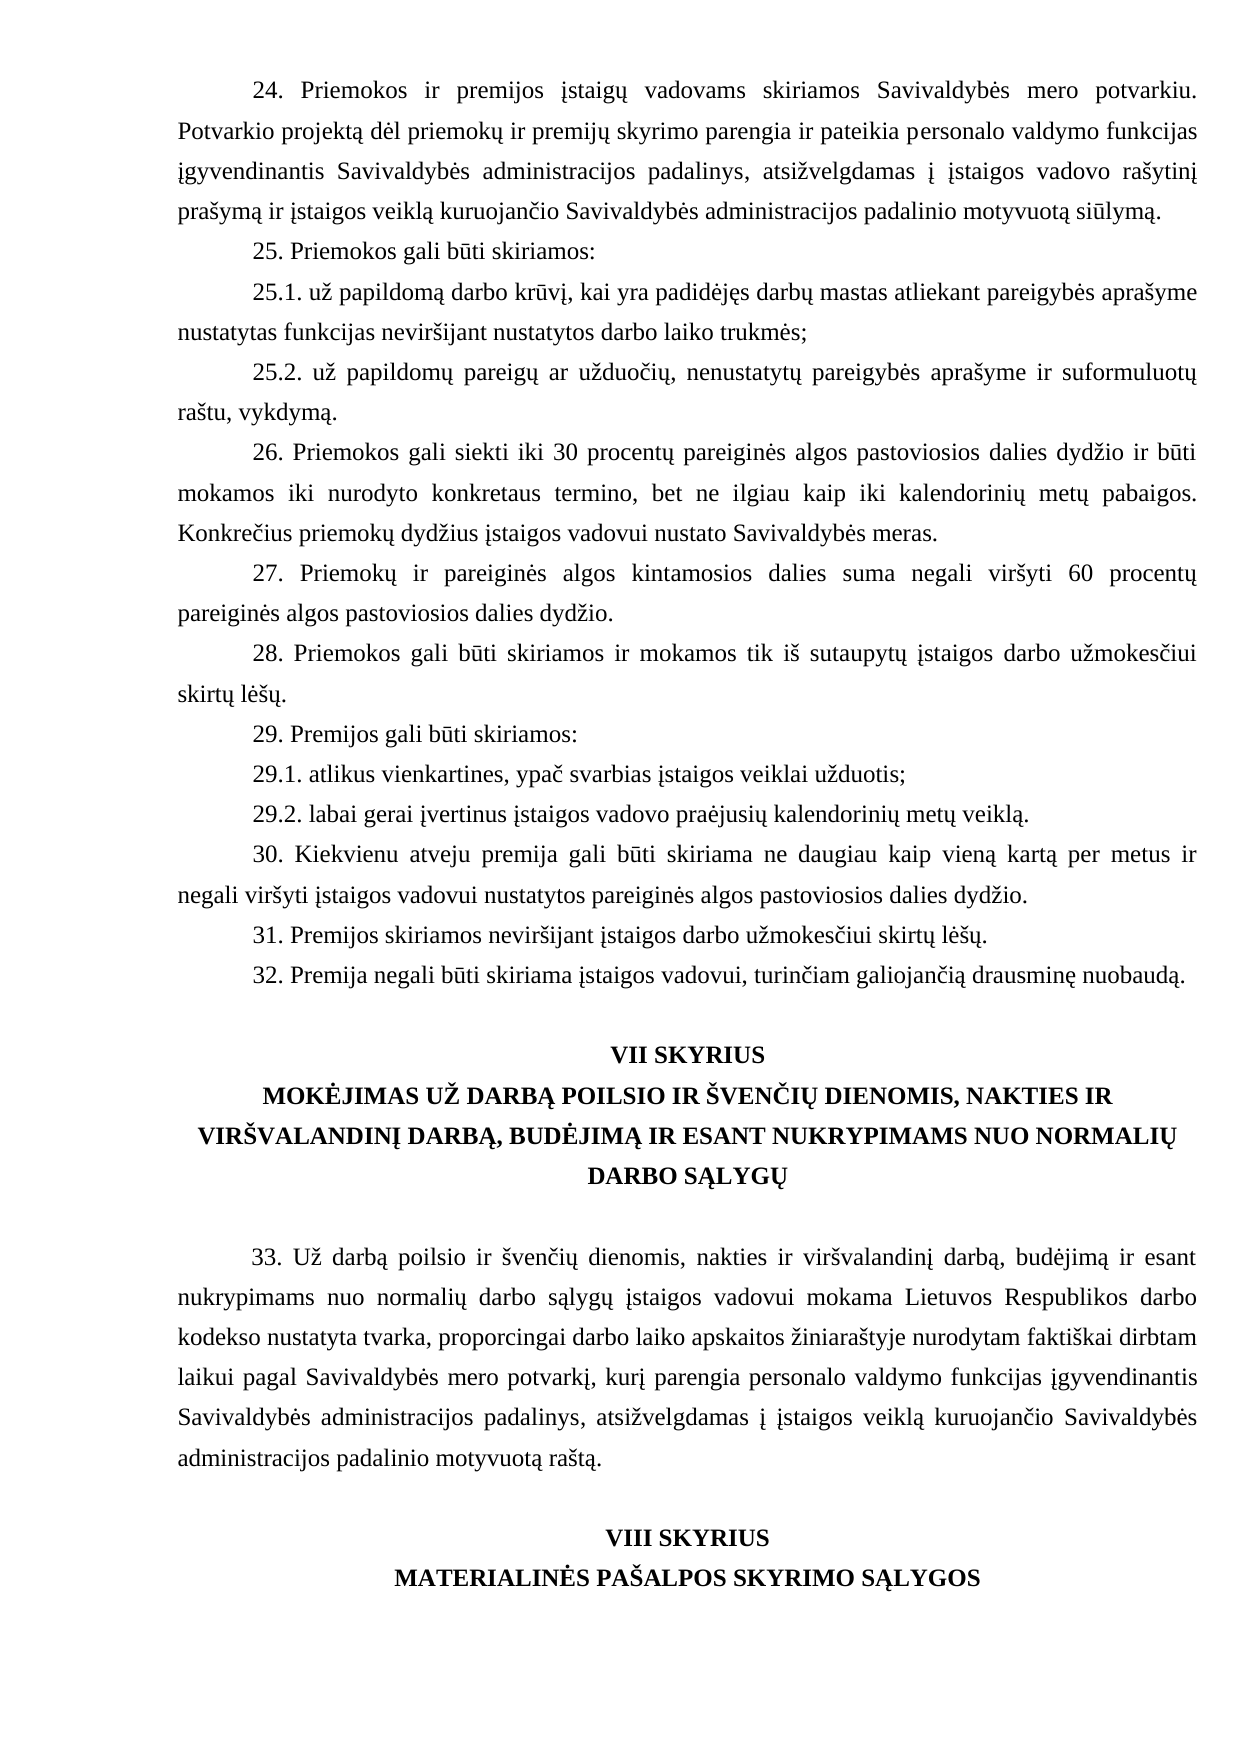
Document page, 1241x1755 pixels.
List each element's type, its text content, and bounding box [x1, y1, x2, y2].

text MATERIALINĖS PAŠALPOS SKYRIMO SĄLYGOS [177, 1563, 1198, 1592]
text 27. Priemokų ir pareiginės algos kintamosios dalies suma negali viršyti 60 procentų pareiginės algos pastoviosios dalies dydžio. [177, 558, 1198, 627]
text 33. Už darbą poilsio ir švenčių dienomis, nakties ir viršvalandinį darbą, budėjimą ir esant nukrypimams nuo normalių darbo sąlygų įstaigos vadovui mokama Lietuvos Respublikos darbo kodekso nustatyta tvarka, proporcingai darbo laiko apskaitos žiniaraštyje nurodytam faktiškai dirbtam laikui pagal Savivaldybės mero potvarkį, kurį parengia personalo valdymo funkcijas įgyvendinantis Savivaldybės administracijos padalinys, atsižvelgdamas į įstaigos veiklą kuruojančio Savivaldybės administracijos padalinio motyvuotą raštą. [177, 1242, 1198, 1471]
text 30. Kiekvienu atveju premija gali būti skiriama ne daugiau kaip vieną kartą per metus ir negali viršyti įstaigos vadovui nustatytos pareiginės algos pastoviosios dalies dydžio. [177, 839, 1198, 908]
text VII SKYRIUS [177, 1041, 1198, 1069]
text 25.1. už papildomą darbo krūvį, kai yra padidėjęs darbų mastas atliekant pareigybės aprašyme nustatytas funkcijas neviršijant nustatytos darbo laiko trukmės; [177, 277, 1198, 346]
text 26. Priemokos gali siekti iki 30 procentų pareiginės algos pastoviosios dalies dydžio ir būti mokamos iki nurodyto konkretaus termino, bet ne ilgiau kaip iki kalendorinių metų pabaigos. Konkrečius priemokų dydžius įstaigos vadovui nustato Savivaldybės meras. [177, 437, 1198, 547]
text 31. Premijos skiriamos neviršijant įstaigos darbo užmokesčiui skirtų lėšų. [177, 920, 1198, 949]
text 25.2. už papildomų pareigų ar užduočių, nenustatytų pareigybės aprašyme ir suformuluotų raštu, vykdymą. [177, 357, 1198, 426]
text 32. Premija negali būti skiriama įstaigos vadovui, turinčiam galiojančią drausminę nuobaudą. [177, 960, 1198, 989]
text 29.1. atlikus vienkartines, ypač svarbias įstaigos veiklai užduotis; [177, 759, 1198, 788]
text MOKĖJIMAS UŽ DARBĄ POILSIO IR ŠVENČIŲ DIENOMIS, NAKTIES IR VIRŠVALANDINĮ DARBĄ, BUDĖJIMĄ IR ESANT NUKRYPIMAMS NUO NORMALIŲ DARBO SĄLYGŲ [177, 1081, 1198, 1190]
text 28. Priemokos gali būti skiriamos ir mokamos tik iš sutaupytų įstaigos darbo užmokesčiui skirtų lėšų. [177, 638, 1198, 707]
text VIII SKYRIUS [177, 1523, 1198, 1552]
text 29.2. labai gerai įvertinus įstaigos vadovo praėjusių kalendorinių metų veiklą. [177, 799, 1198, 828]
text 25. Priemokos gali būti skiriamos: [177, 236, 1198, 265]
text 29. Premijos gali būti skiriamos: [177, 719, 1198, 748]
text 24. Priemokos ir premijos įstaigų vadovams skiriamos Savivaldybės mero potvarkiu. Potvarkio projektą dėl priemokų ir premijų skyrimo parengia ir pateikia personalo valdymo funkcijas įgyvendinantis Savivaldybės administracijos padalinys, atsižvelgdamas į įstaigos vadovo rašytinį prašymą ir įstaigos veiklą kuruojančio Savivaldybės administracijos padalinio motyvuotą siūlymą. [177, 76, 1198, 225]
